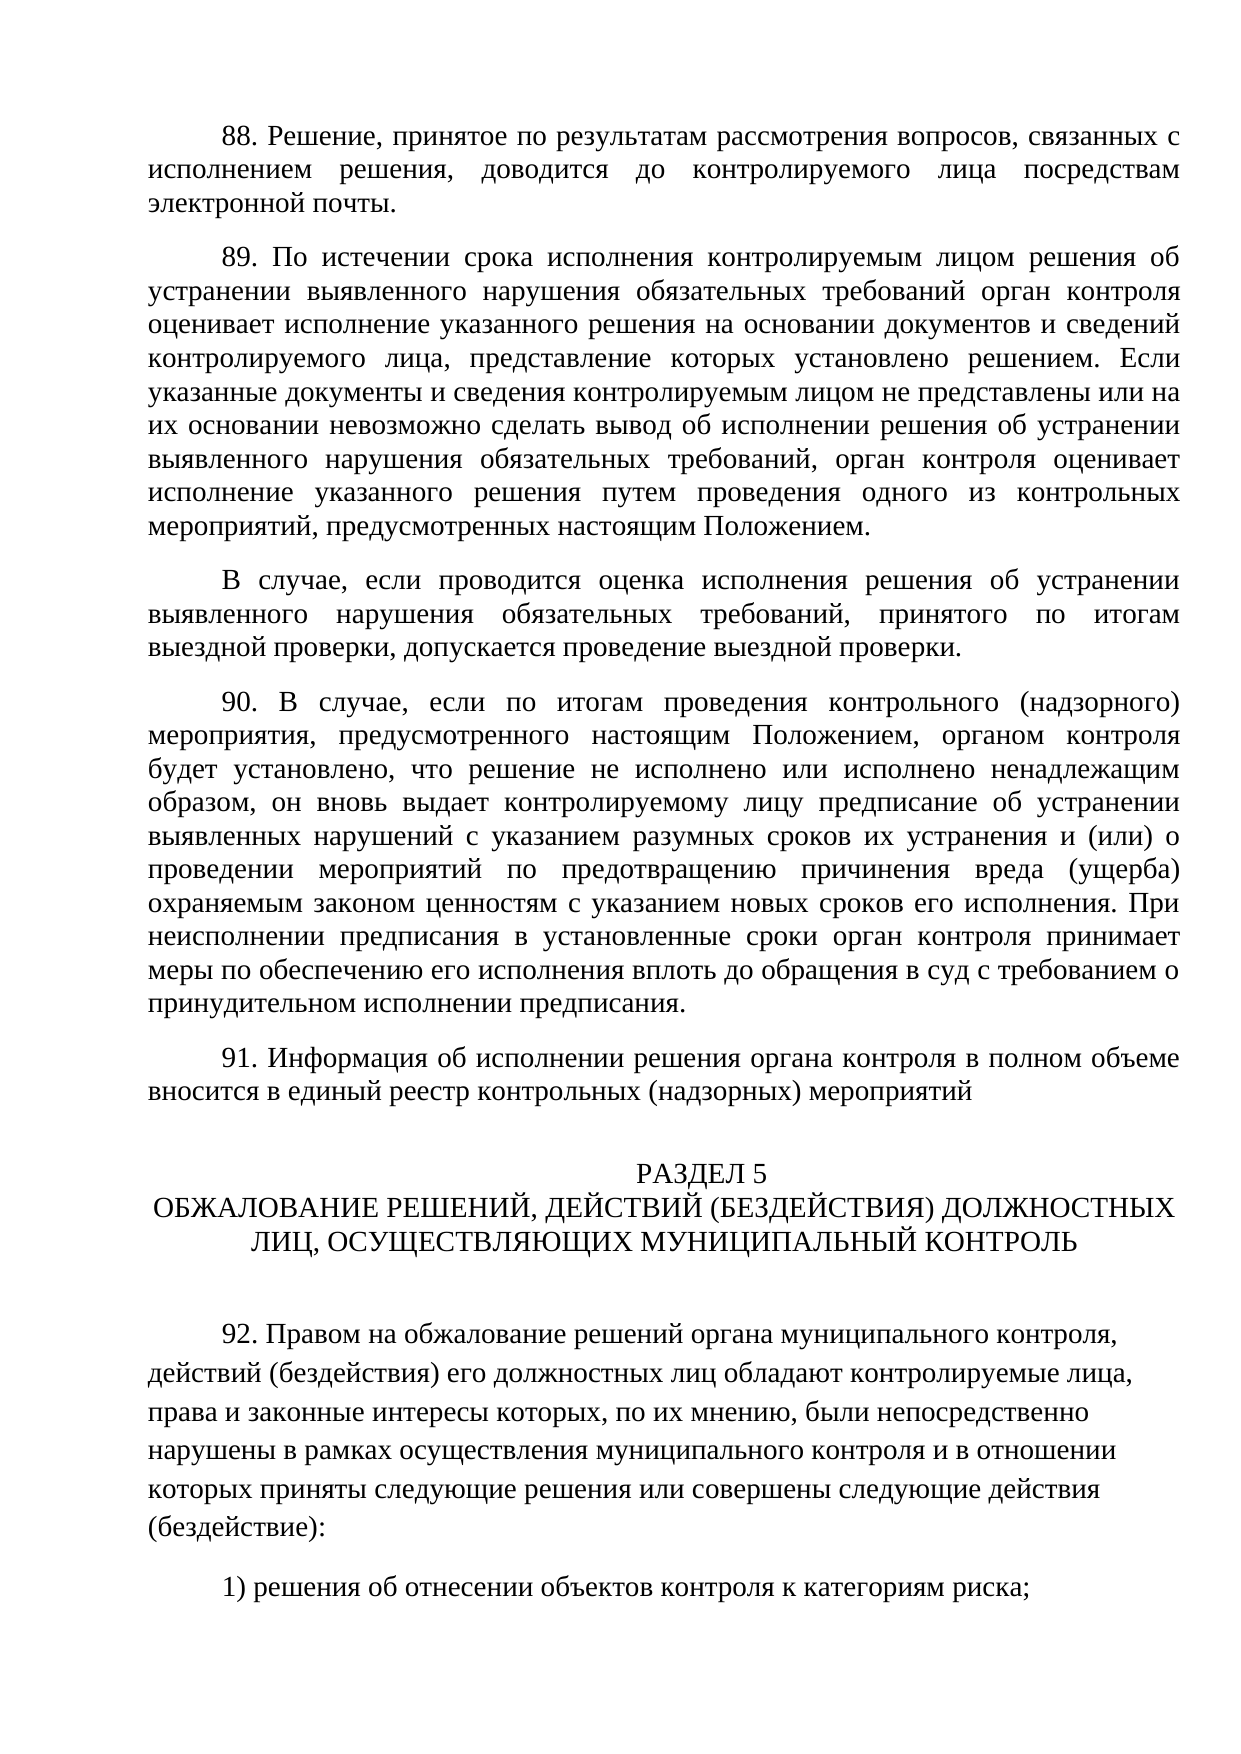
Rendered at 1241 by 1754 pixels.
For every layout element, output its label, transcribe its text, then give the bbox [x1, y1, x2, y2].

text РАЗДЕЛ 5 [148, 1157, 1181, 1190]
text ОБЖАЛОВАНИЕ РЕШЕНИЙ, ДЕЙСТВИЙ (БЕЗДЕЙСТВИЯ) ДОЛЖНОСТНЫХ ЛИЦ, ОСУЩЕСТВЛЯЮЩИХ МУНИЦИПАЛЬНЫЙ КОНТРОЛЬ [148, 1190, 1181, 1257]
text 92. Правом на обжалование решений органа муниципального контроля, действий (бездействия) его должностных лиц обладают контролируемые лица, права и законные интересы которых, по их мнению, были непосредственно нарушены в рамках осуществления муниципального контроля и в отношении которых приняты следующие решения или совершены следующие действия (бездействие): [148, 1317, 1181, 1543]
text 88. Решение, принятое по результатам рассмотрения вопросов, связанных с исполнением решения, доводится до контролируемого лица посредствам электронной почты. [148, 118, 1181, 219]
text В случае, если проводится оценка исполнения решения об устранении выявленного нарушения обязательных требований, принятого по итогам выездной проверки, допускается проведение выездной проверки. [148, 562, 1181, 663]
text 1) решения об отнесении объектов контроля к категориям риска; [148, 1569, 1181, 1602]
text 90. В случае, если по итогам проведения контрольного (надзорного) мероприятия, предусмотренного настоящим Положением, органом контроля будет установлено, что решение не исполнено или исполнено ненадлежащим образом, он вновь выдает контролируемому лицу предписание об устранении выявленных нарушений с указанием разумных сроков их устранения и (или) о проведении мероприятий по предотвращению причинения вреда (ущерба) охраняемым законом ценностям с указанием новых сроков его исполнения. При неисполнении предписания в установленные сроки орган контроля принимает меры по обеспечению его исполнения вплоть до обращения в суд с требованием о принудительном исполнении предписания. [148, 684, 1181, 1019]
text 89. По истечении срока исполнения контролируемым лицом решения об устранении выявленного нарушения обязательных требований орган контроля оценивает исполнение указанного решения на основании документов и сведений контролируемого лица, представление которых установлено решением. Если указанные документы и сведения контролируемым лицом не представлены или на их основании невозможно сделать вывод об исполнении решения об устранении выявленного нарушения обязательных требований, орган контроля оценивает исполнение указанного решения путем проведения одного из контрольных мероприятий, предусмотренных настоящим Положением. [148, 239, 1181, 541]
text 91. Информация об исполнении решения органа контроля в полном объеме вносится в единый реестр контрольных (надзорных) мероприятий [148, 1040, 1181, 1107]
